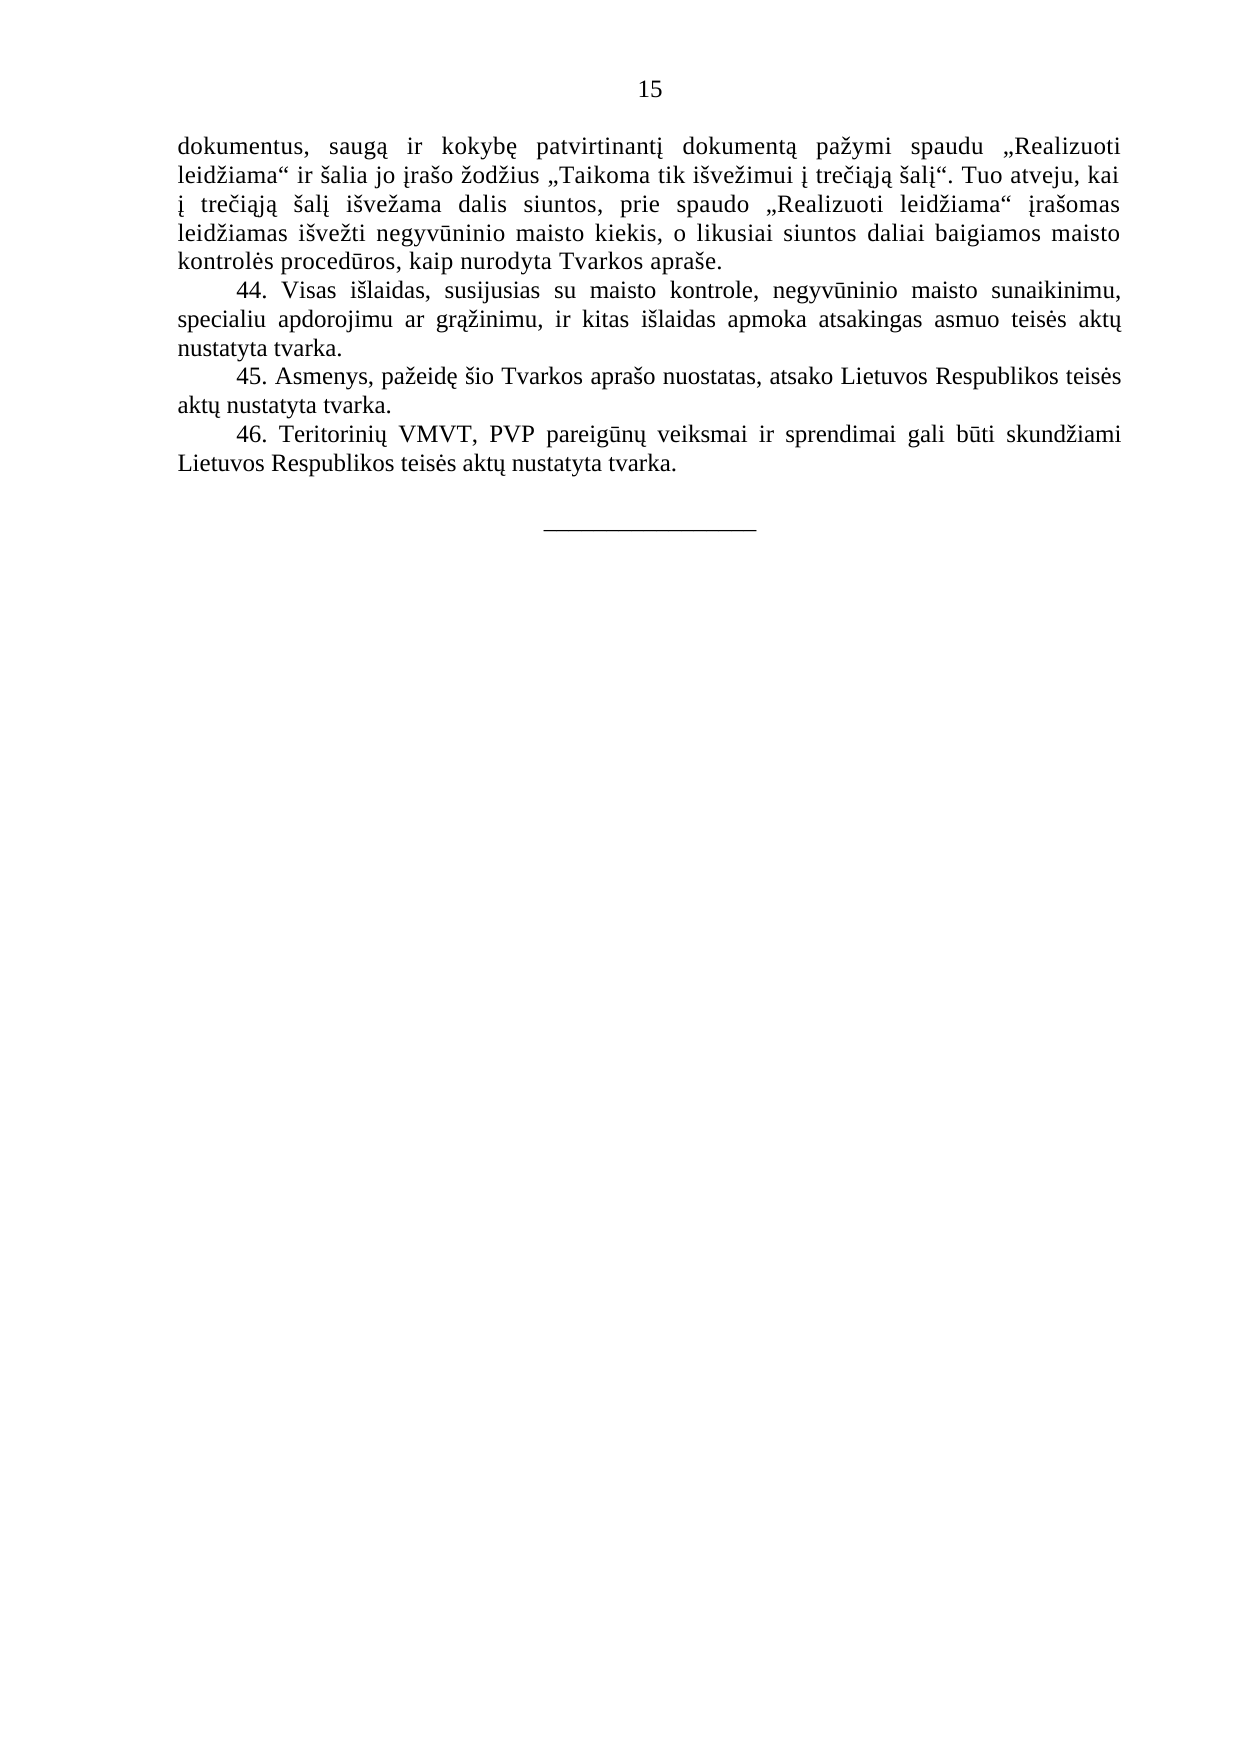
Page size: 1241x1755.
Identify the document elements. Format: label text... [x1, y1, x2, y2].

text 45. Asmenys, pažeidę šio Tvarkos aprašo nuostatas, atsako Lietuvos Respublikos teisės aktų nustatyta tvarka. [177, 361, 1122, 419]
text 46. Teritorinių VMVT, PVP pareigūnų veiksmai ir sprendimai gali būti skundžiami Lietuvos Respublikos teisės aktų nustatyta tvarka. [177, 419, 1122, 476]
text dokumentus, saugą ir kokybę patvirtinantį dokumentą pažymi spaudu „Realizuoti leidžiama“ ir šalia jo įrašo žodžius „Taikoma tik išvežimui į trečiąją šalį“. Tuo atveju, kai į trečiąją šalį išvežama dalis siuntos, prie spaudo „Realizuoti leidžiama“ įrašomas leidžiamas išvežti negyvūninio maisto kiekis, o likusiai siuntos daliai baigiamos maisto kontrolės procedūros, kaip nurodyta Tvarkos apraše. [177, 131, 1122, 275]
text 44. Visas išlaidas, susijusias su maisto kontrole, negyvūninio maisto sunaikinimu, specialiu apdorojimu ar grąžinimu, ir kitas išlaidas apmoka atsakingas asmuo teisės aktų nustatyta tvarka. [177, 275, 1122, 361]
text _________________ [177, 505, 1122, 534]
